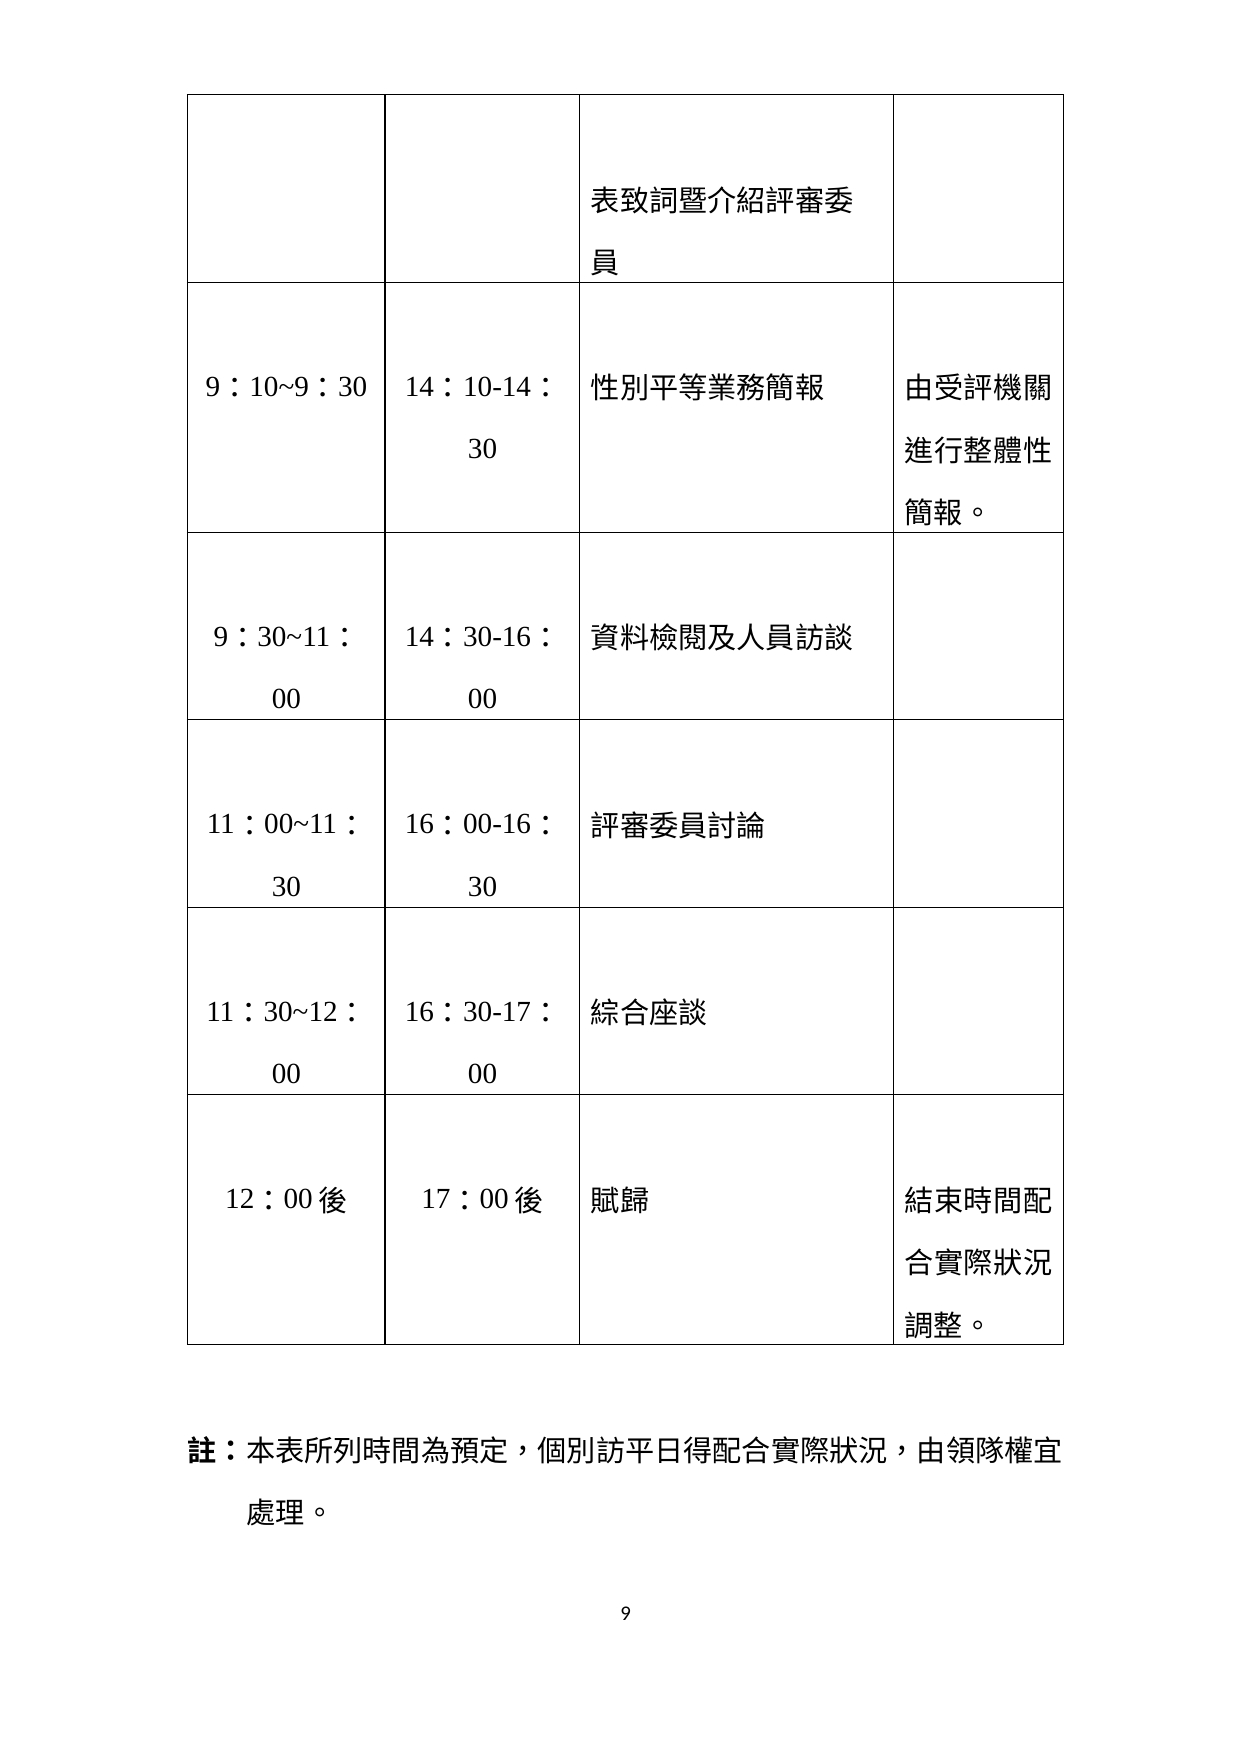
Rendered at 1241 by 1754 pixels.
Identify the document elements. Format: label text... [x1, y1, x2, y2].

table_cell 9：30~11：00 [188, 533, 384, 719]
table_cell 16：30-17：00 [386, 908, 579, 1094]
table_cell 性別平等業務簡報 [580, 283, 893, 532]
table_cell 17：00後 [386, 1095, 579, 1344]
table_cell 14：30-16：00 [386, 533, 579, 719]
table_cell [894, 720, 1063, 907]
table_cell 表致詞暨介紹評審委員 [580, 95, 893, 282]
table_cell 評審委員討論 [580, 720, 893, 907]
table_cell [188, 95, 384, 282]
table_cell [386, 95, 579, 282]
table_cell [894, 533, 1063, 719]
table_cell [894, 95, 1063, 282]
text 註：本表所列時間為預定，個別訪平日得配合實際狀況，由領隊權宜處理。 [187, 1407, 1063, 1532]
table_cell 11：00~11：30 [188, 720, 384, 907]
table_cell 資料檢閱及人員訪談 [580, 533, 893, 719]
table_cell 11：30~12：00 [188, 908, 384, 1094]
table_cell 綜合座談 [580, 908, 893, 1094]
table_cell 16：00-16：30 [386, 720, 579, 907]
table_cell 由受評機關進行整體性簡報。 [894, 283, 1063, 532]
table_cell [894, 908, 1063, 1094]
table_cell 14：10-14：30 [386, 283, 579, 532]
table_cell 賦歸 [580, 1095, 893, 1344]
table_cell 9：10~9：30 [188, 283, 384, 532]
table_cell 結束時間配合實際狀況調整。 [894, 1095, 1063, 1344]
table_cell 12：00後 [188, 1095, 384, 1344]
